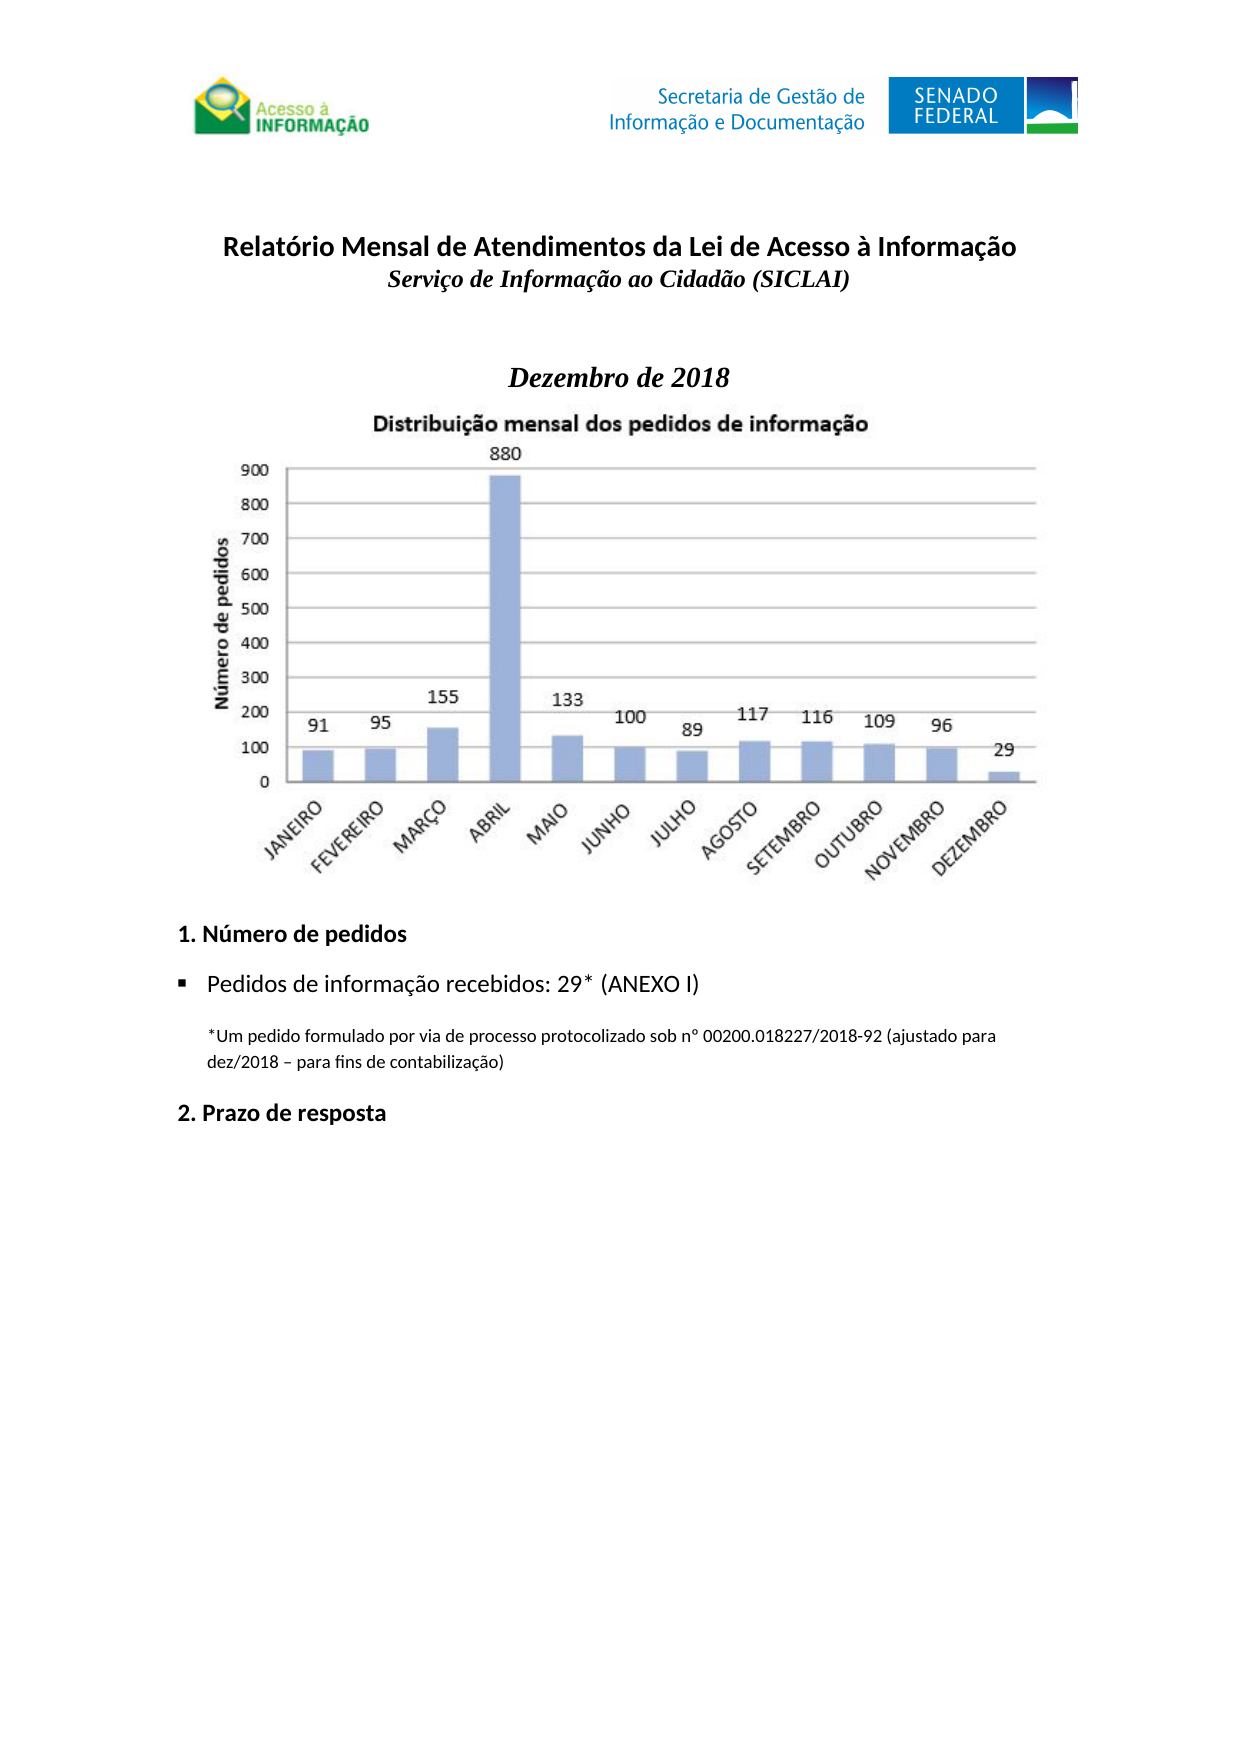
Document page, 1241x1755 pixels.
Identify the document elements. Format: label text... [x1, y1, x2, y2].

text Relatório Mensal de Atendimentos da Lei de Acesso à Informação Serviço de Informação ao Cidadão (SICLAI) [177, 228, 1063, 293]
text 2. Prazo de resposta [177, 1097, 1063, 1128]
text 1. Número de pedidos [177, 918, 1063, 948]
list *Um pedido formulado por via de processo protocolizado sob nº 00200.018227/2018-92 (ajustado para dez/2018 – para fins de contabilização) [207, 1024, 1063, 1074]
list Pedidos de informação recebidos: 29* (ANEXO I) [176, 968, 1063, 999]
text Dezembro de 2018 [177, 360, 1063, 393]
